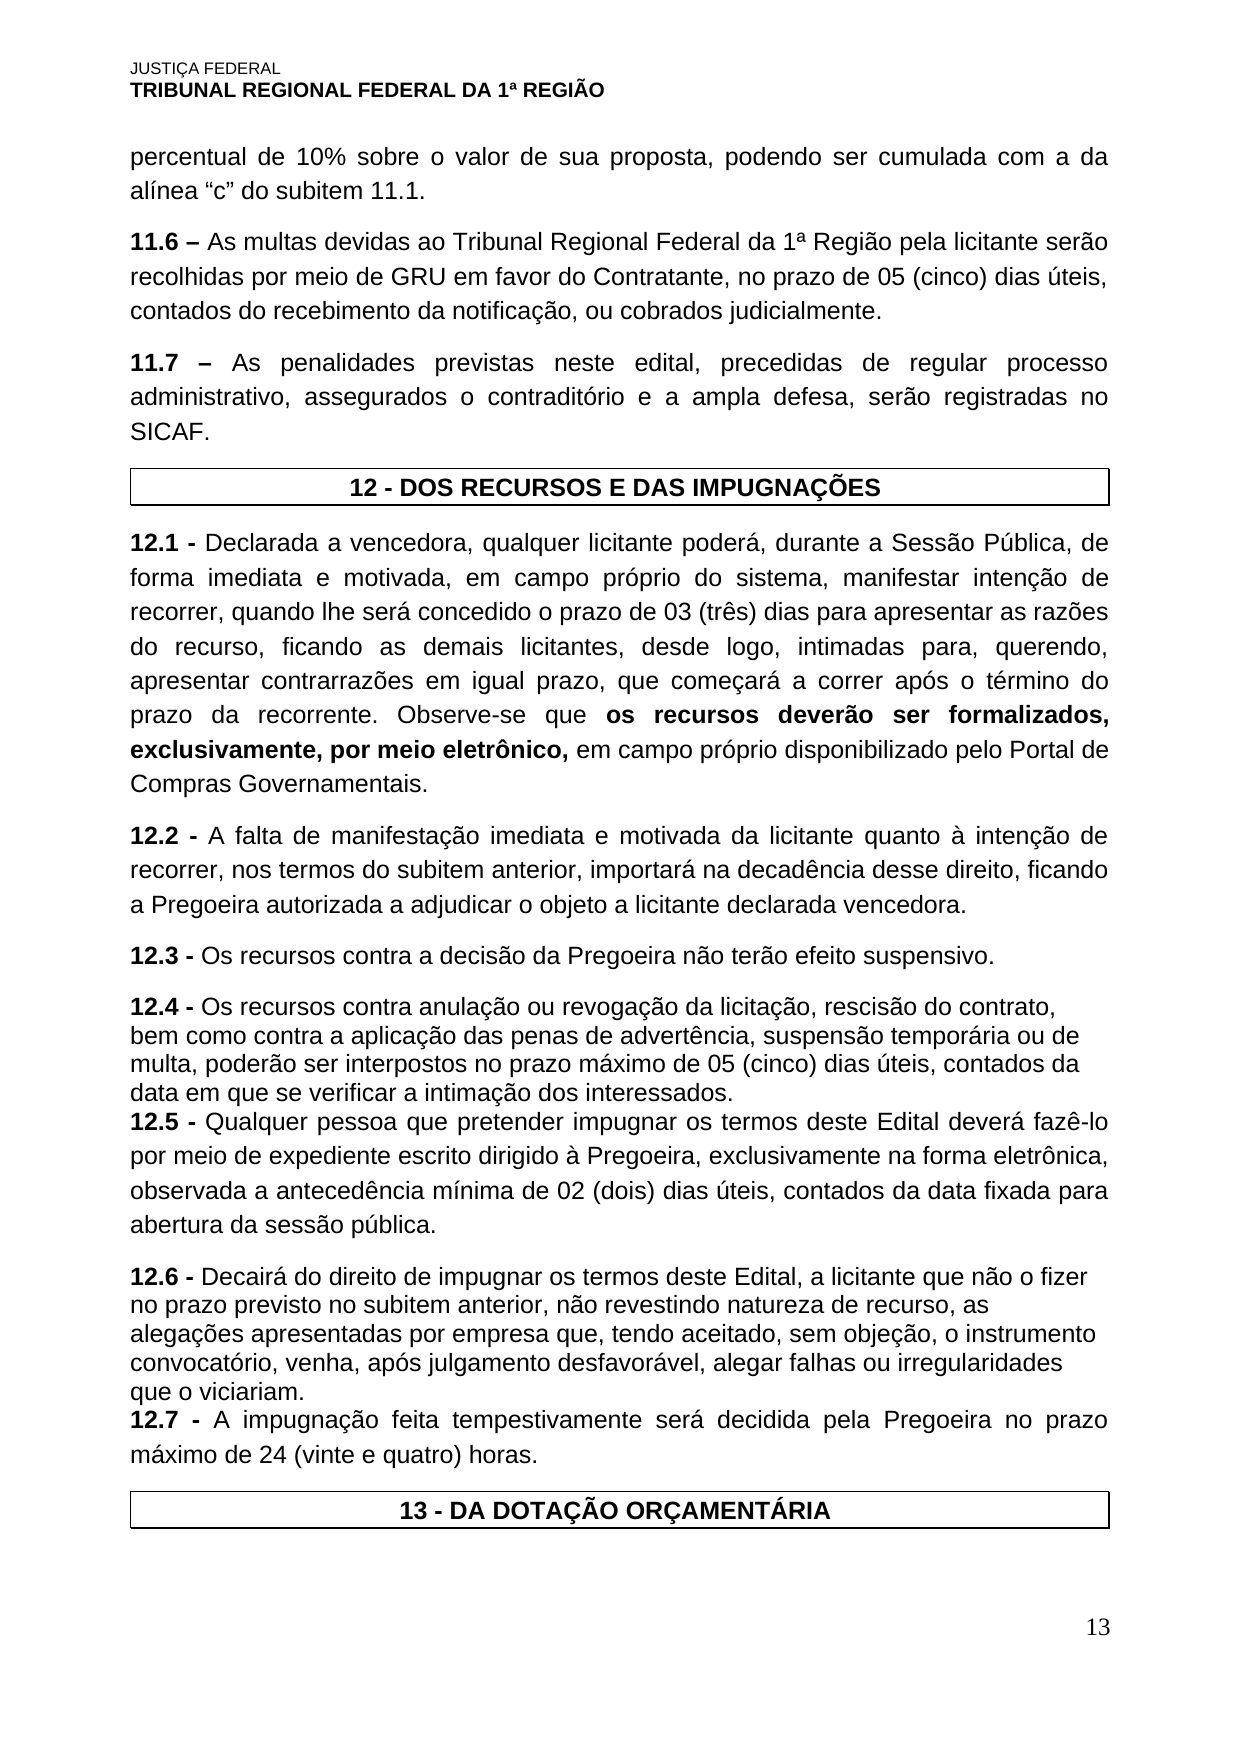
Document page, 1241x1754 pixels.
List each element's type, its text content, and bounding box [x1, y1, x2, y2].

text 11.7 – As penalidades previstas neste edital, precedidas de regular processo administrativo, assegurados o contraditório e a ampla defesa, serão registradas no SICAF. [130, 347, 1110, 445]
text 12.7 - A impugnação feita tempestivamente será decidida pela Pregoeira no prazo máximo de 24 (vinte e quatro) horas. [130, 1405, 1110, 1468]
text 12 - DOS RECURSOS E DAS IMPUGNAÇÕES [131, 469, 1108, 504]
text 12.3 - Os recursos contra a decisão da Pregoeira não terão efeito suspensivo. [130, 941, 1110, 969]
text 12.6 - Decairá do direito de impugnar os termos deste Edital, a licitante que não o fizer no prazo previsto no subitem anterior, não revestindo natureza de recurso, as alegações apresentadas por empresa que, tendo aceitado, sem objeção, o instrumento convocatório, venha, após julgamento desfavorável, alegar falhas ou irregularidades que o viciariam. [130, 1261, 1110, 1405]
text 12.4 - Os recursos contra anulação ou revogação da licitação, rescisão do contrato, bem como contra a aplicação das penas de advertência, suspensão temporária ou de multa, poderão ser interpostos no prazo máximo de 05 (cinco) dias úteis, contados da data em que se verificar a intimação dos interessados. [130, 992, 1110, 1107]
text 13 - DA DOTAÇÃO ORÇAMENTÁRIA [131, 1492, 1108, 1527]
text 12.5 - Qualquer pessoa que pretender impugnar os termos deste Edital deverá fazê-lo por meio de expediente escrito dirigido à Pregoeira, exclusivamente na forma eletrônica, observada a antecedência mínima de 02 (dois) dias úteis, contados da data fixada para abertura da sessão pública. [130, 1107, 1110, 1239]
text percentual de 10% sobre o valor de sua proposta, podendo ser cumulada com a da alínea “c” do subitem 11.1. [130, 142, 1110, 205]
text 12.2 - A falta de manifestação imediata e motivada da licitante quanto à intenção de recorrer, nos termos do subitem anterior, importará na decadência desse direito, ficando a Pregoeira autorizada a adjudicar o objeto a licitante declarada vencedora. [130, 821, 1110, 918]
text 12.1 - Declarada a vencedora, qualquer licitante poderá, durante a Sessão Pública, de forma imediata e motivada, em campo próprio do sistema, manifestar intenção de recorrer, quando lhe será concedido o prazo de 03 (três) dias para apresentar as razões do recurso, ficando as demais licitantes, desde logo, intimadas para, querendo, apresentar contrarrazões em igual prazo, que começará a correr após o término do prazo da recorrente. Observe-se que os recursos deverão ser formalizados, exclusivamente, por meio eletrônico, em campo próprio disponibilizado pelo Portal de Compras Governamentais. [130, 528, 1110, 798]
text 11.6 – As multas devidas ao Tribunal Regional Federal da 1ª Região pela licitante serão recolhidas por meio de GRU em favor do Contratante, no prazo de 05 (cinco) dias úteis, contados do recebimento da notificação, ou cobrados judicialmente. [130, 227, 1110, 325]
